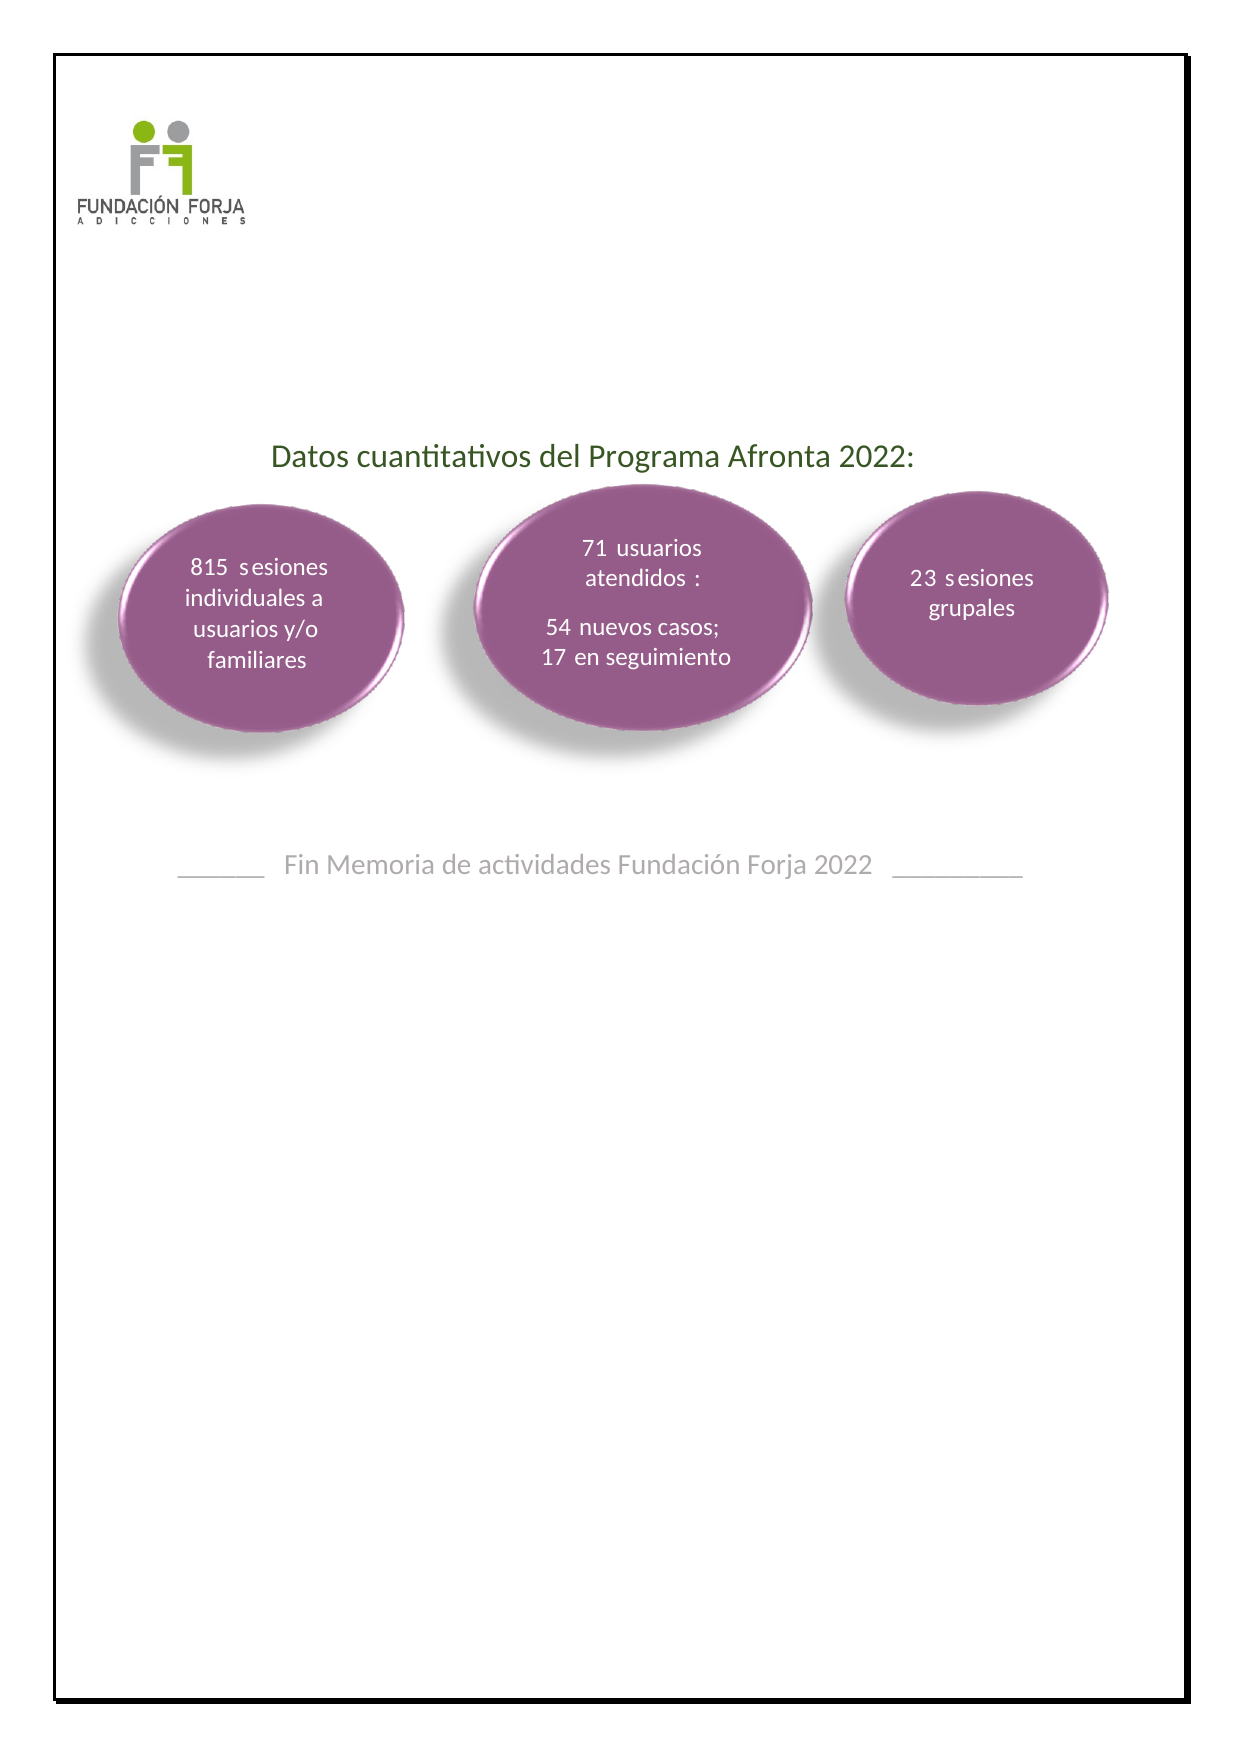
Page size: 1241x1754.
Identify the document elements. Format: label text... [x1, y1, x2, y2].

text Datos cuantitativos del Programa Afronta 2022: [271, 435, 1064, 476]
text ______ Fin Memoria de actividades Fundación Forja 2022 _________ [177, 846, 1064, 882]
